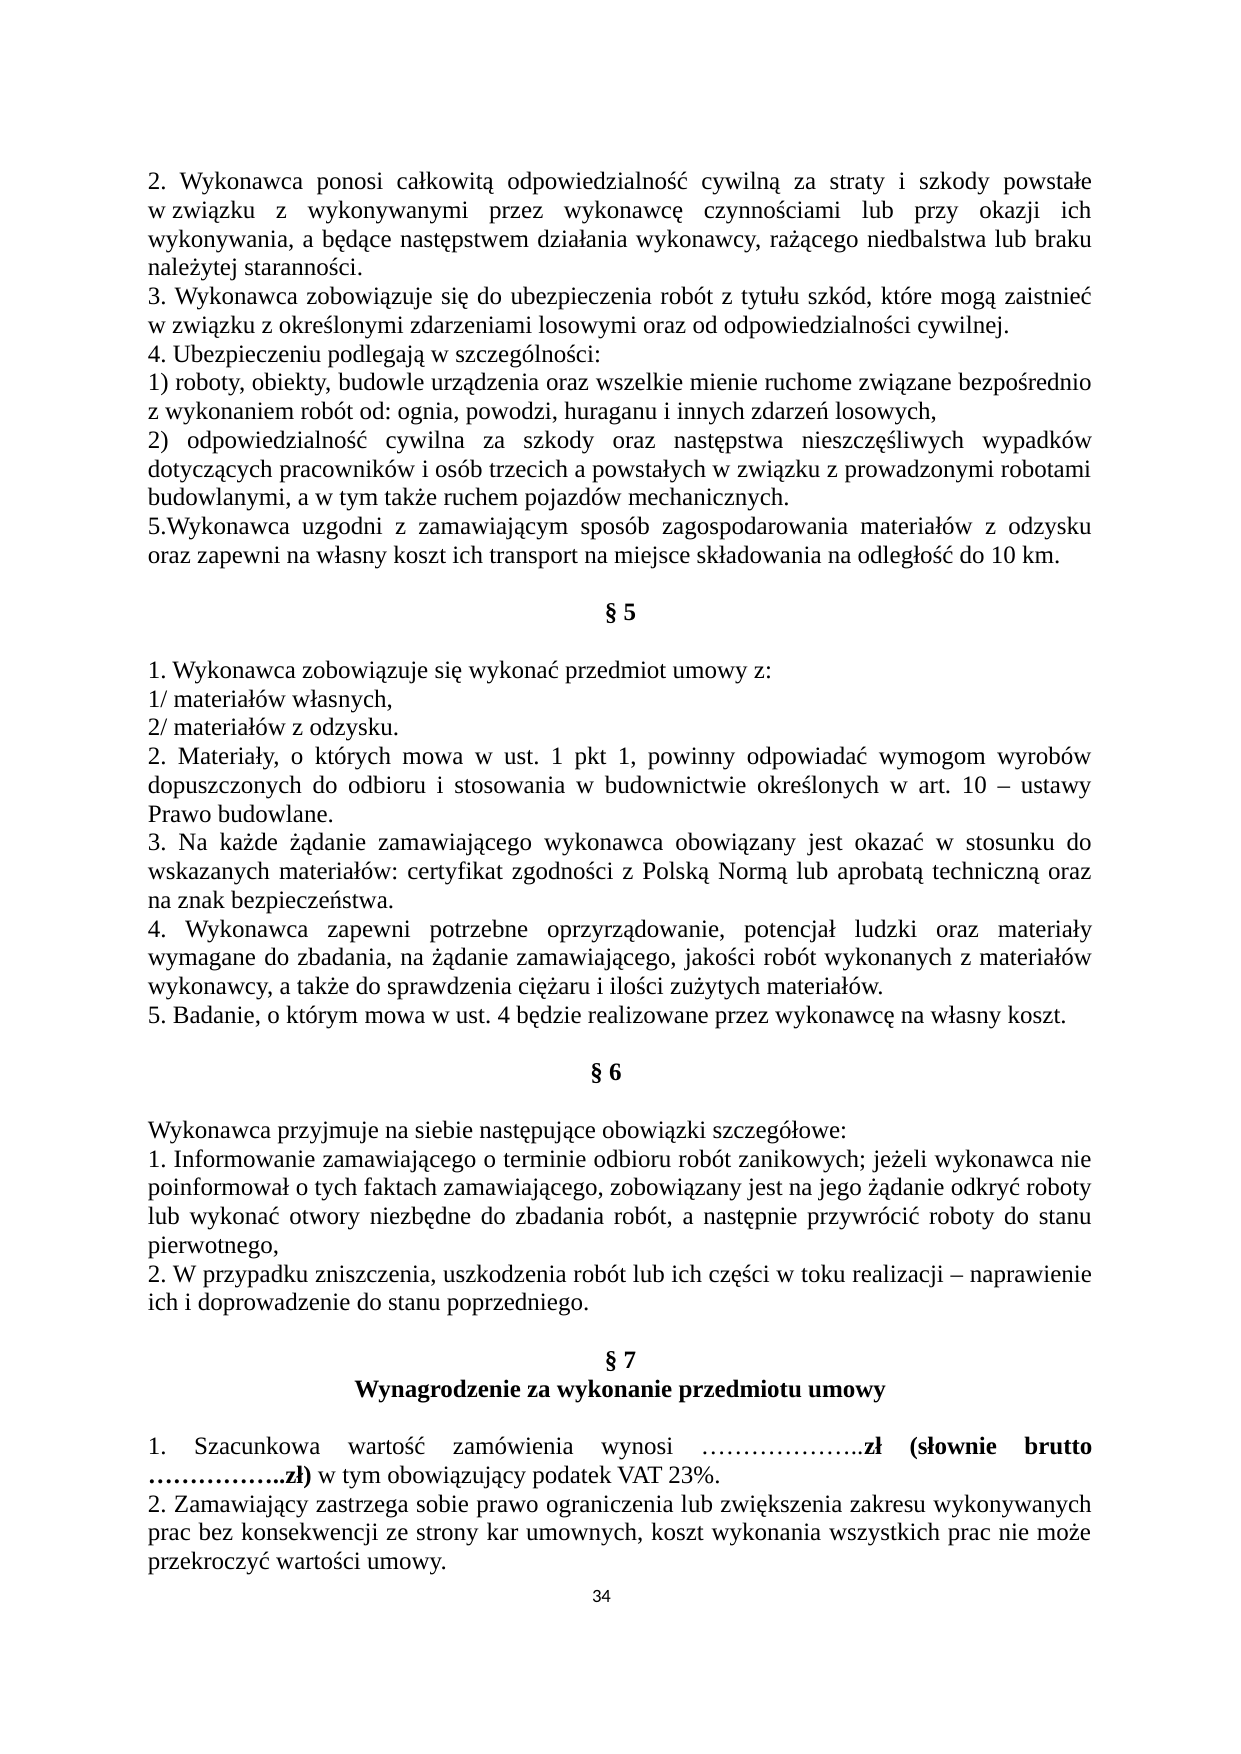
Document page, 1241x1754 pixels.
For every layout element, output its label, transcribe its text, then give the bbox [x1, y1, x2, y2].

text § 5 [148, 597, 1093, 626]
text 2/ materiałów z odzysku. [148, 712, 1093, 741]
text 3. Na każde żądanie zamawiającego wykonawca obowiązany jest okazać w stosunku do wskazanych materiałów: certyfikat zgodności z Polską Normą lub aprobatą techniczną oraz na znak bezpieczeństwa. [148, 827, 1093, 914]
text 1. Wykonawca zobowiązuje się wykonać przedmiot umowy z: [148, 655, 1093, 684]
text 5. Badanie, o którym mowa w ust. 4 będzie realizowane przez wykonawcę na własny koszt. [148, 1000, 1093, 1029]
text 4. Wykonawca zapewni potrzebne oprzyrządowanie, potencjał ludzki oraz materiały wymagane do zbadania, na żądanie zamawiającego, jakości robót wykonanych z materiałów wykonawcy, a także do sprawdzenia ciężaru i ilości zużytych materiałów. [148, 914, 1093, 1000]
text 1. Szacunkowa wartość zamówienia wynosi ………………..zł (słownie brutto ……………..zł) w tym obowiązujący podatek VAT 23%. [148, 1431, 1093, 1489]
text 3. Wykonawca zobowiązuje się do ubezpieczenia robót z tytułu szkód, które mogą zaistnieć w związku z określonymi zdarzeniami losowymi oraz od odpowiedzialności cywilnej. [148, 281, 1093, 339]
text 2. Wykonawca ponosi całkowitą odpowiedzialność cywilną za straty i szkody powstałe w związku z wykonywanymi przez wykonawcę czynnościami lub przy okazji ich wykonywania, a będące następstwem działania wykonawcy, rażącego niedbalstwa lub braku należytej staranności. [148, 166, 1093, 281]
text 4. Ubezpieczeniu podlegają w szczególności: [148, 339, 1093, 367]
text 2) odpowiedzialność cywilna za szkody oraz następstwa nieszczęśliwych wypadków dotyczących pracowników i osób trzecich a powstałych w związku z prowadzonymi robotami budowlanymi, a w tym także ruchem pojazdów mechanicznych. [148, 425, 1093, 511]
text 2. Zamawiający zastrzega sobie prawo ograniczenia lub zwiększenia zakresu wykonywanych prac bez konsekwencji ze strony kar umownych, koszt wykonania wszystkich prac nie może przekroczyć wartości umowy. [148, 1489, 1093, 1575]
text 1) roboty, obiekty, budowle urządzenia oraz wszelkie mienie ruchome związane bezpośrednio z wykonaniem robót od: ognia, powodzi, huraganu i innych zdarzeń losowych, [148, 367, 1093, 425]
text 5.Wykonawca uzgodni z zamawiającym sposób zagospodarowania materiałów z odzysku oraz zapewni na własny koszt ich transport na miejsce składowania na odległość do 10 km. [148, 511, 1093, 569]
text 2. W przypadku zniszczenia, uszkodzenia robót lub ich części w toku realizacji – naprawienie ich i doprowadzenie do stanu poprzedniego. [148, 1259, 1093, 1316]
text § 7 [148, 1345, 1093, 1374]
text Wykonawca przyjmuje na siebie następujące obowiązki szczegółowe: [148, 1115, 1093, 1144]
text 2. Materiały, o których mowa w ust. 1 pkt 1, powinny odpowiadać wymogom wyrobów dopuszczonych do odbioru i stosowania w budownictwie określonych w art. 10 – ustawy Prawo budowlane. [148, 741, 1093, 827]
text 1. Informowanie zamawiającego o terminie odbioru robót zanikowych; jeżeli wykonawca nie poinformował o tych faktach zamawiającego, zobowiązany jest na jego żądanie odkryć roboty lub wykonać otwory niezbędne do zbadania robót, a następnie przywrócić roboty do stanu pierwotnego, [148, 1144, 1093, 1259]
text 1/ materiałów własnych, [148, 684, 1093, 712]
text Wynagrodzenie za wykonanie przedmiotu umowy [148, 1374, 1093, 1402]
text § 6 [516, 1057, 1093, 1086]
